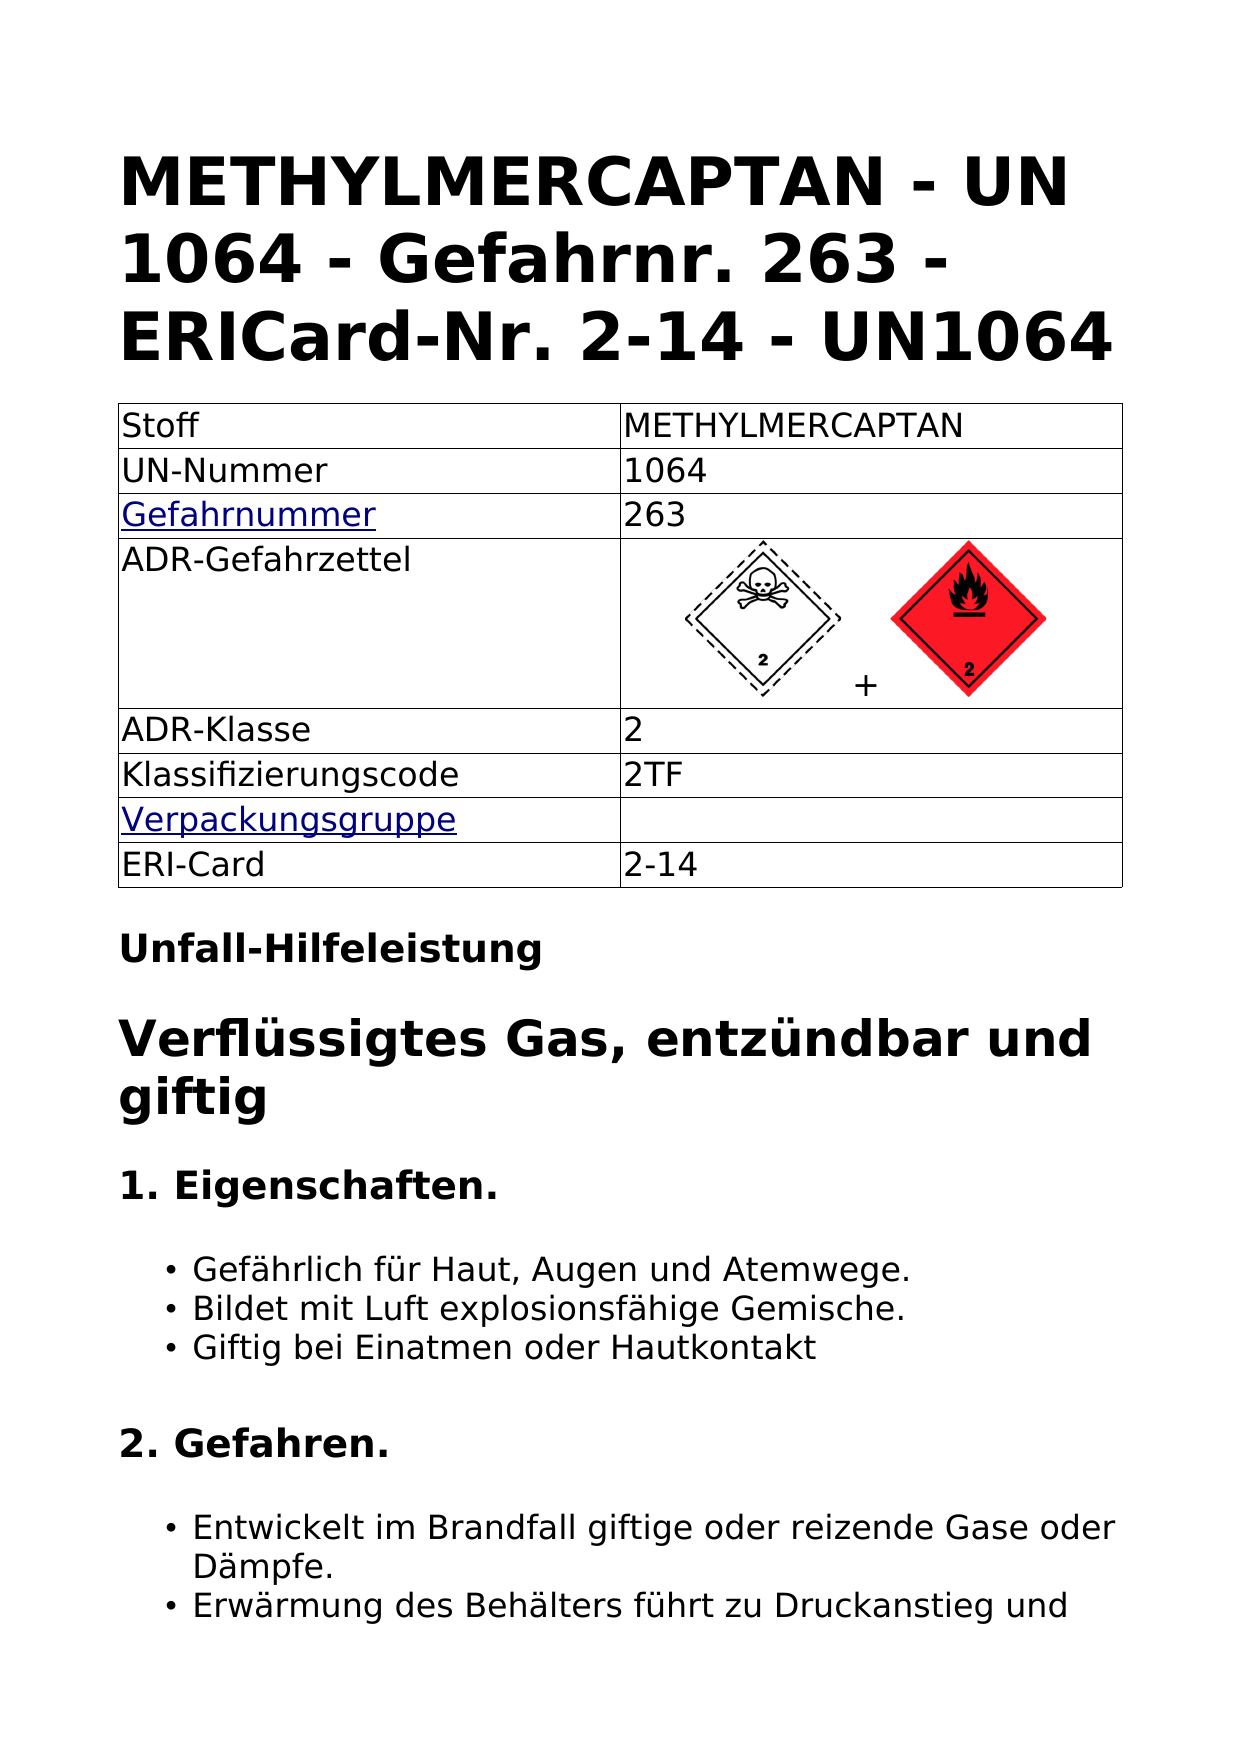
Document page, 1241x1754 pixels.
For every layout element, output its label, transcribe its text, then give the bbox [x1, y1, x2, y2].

subtitle 1. Eigenschaften. [118, 1163, 1122, 1209]
table_cell 1064 [621, 449, 1122, 493]
subtitle Verflüssigtes Gas, entzündbar und giftig [118, 1009, 1122, 1126]
list Erwärmung des Behälters führt zu Druckanstieg und [177, 1587, 1122, 1625]
subtitle Unfall-Hilfeleistung [118, 927, 1122, 972]
table_cell + [621, 539, 1122, 708]
table_cell [621, 798, 1122, 842]
table_cell UN-Nummer [119, 449, 620, 493]
list Bildet mit Luft explosionsfähige Gemische. [177, 1289, 1122, 1328]
table_cell 2TF [621, 754, 1122, 797]
picture [685, 540, 842, 697]
table_cell Gefahrnummer [119, 494, 620, 538]
picture [890, 540, 1047, 697]
list Giftig bei Einatmen oder Hautkontakt [177, 1328, 1122, 1367]
table_cell ADR-Gefahrzettel [119, 539, 620, 708]
table_cell Klassifizierungscode [119, 754, 620, 797]
subtitle METHYLMERCAPTAN - UN 1064 - Gefahrnr. 263 - ERICard-Nr. 2-14 - UN1064 [118, 143, 1122, 376]
subtitle 2. Gefahren. [118, 1422, 1122, 1467]
list Entwickelt im Brandfall giftige oder reizende Gase oder Dämpfe. [177, 1509, 1122, 1587]
table_cell ADR-Klasse [119, 709, 620, 752]
table_cell 263 [621, 494, 1122, 538]
table_cell 2-14 [621, 843, 1122, 887]
table_header METHYLMERCAPTAN [621, 404, 1122, 448]
table_cell Verpackungsgruppe [119, 798, 620, 842]
table_header Stoff [119, 404, 620, 448]
table_cell 2 [621, 709, 1122, 752]
list Gefährlich für Haut, Augen und Atemwege. [177, 1251, 1122, 1289]
table_cell ERI-Card [119, 843, 620, 887]
